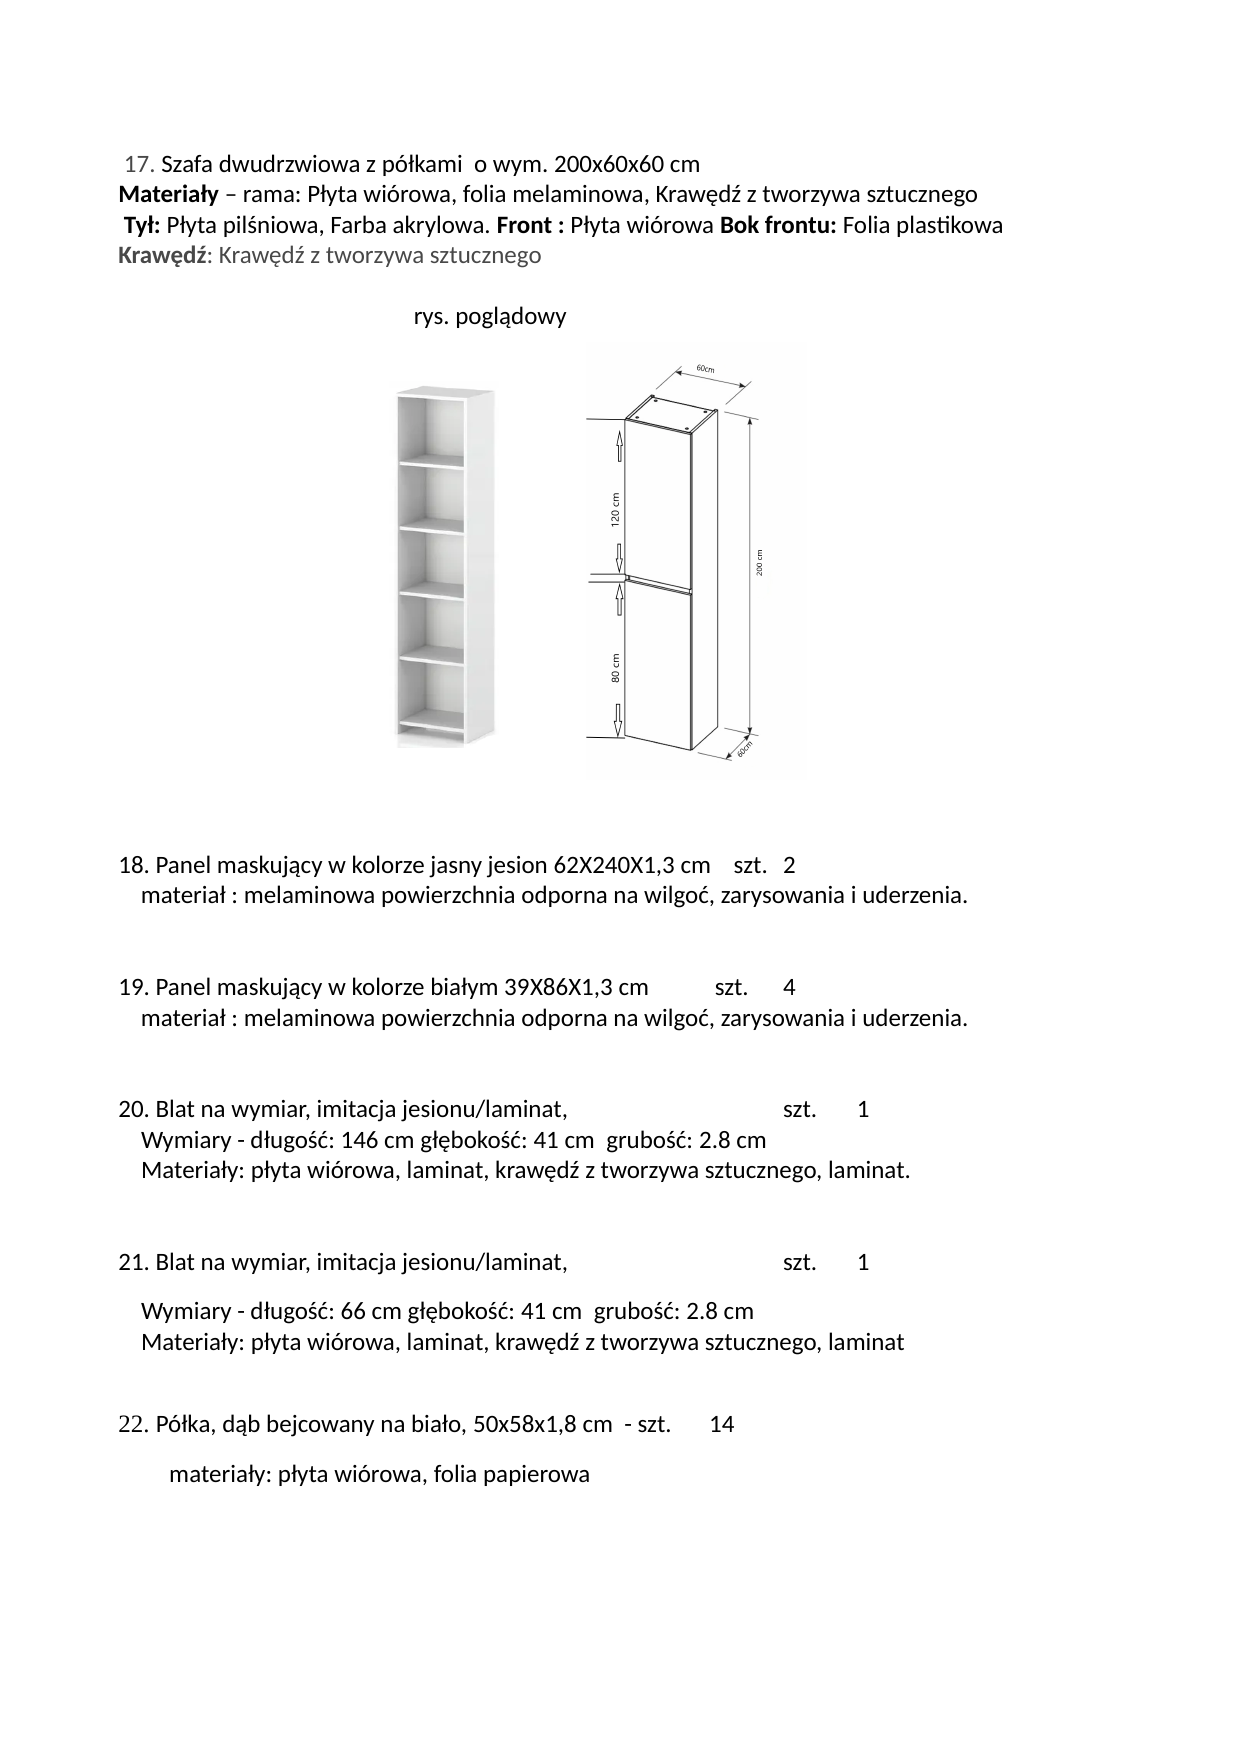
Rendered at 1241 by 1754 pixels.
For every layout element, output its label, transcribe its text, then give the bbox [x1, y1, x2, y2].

text 18. Panel maskujący w kolorze jasny jesion 62x240x1,3 cm szt. 2 [118, 849, 1122, 880]
text 20. Blat na wymiar, imitacja jesionu/laminat, szt. 1 [118, 1093, 1122, 1124]
text Wymiary - długość: 66 cm głębokość: 41 cm grubość: 2.8 cm [118, 1296, 1122, 1326]
text Materiały: płyta wiórowa, laminat, krawędź z tworzywa sztucznego, laminat. [118, 1154, 1122, 1185]
text Krawędź: Krawędź z tworzywa sztucznego [118, 239, 1122, 270]
text 21. Blat na wymiar, imitacja jesionu/laminat, szt. 1 [118, 1246, 1122, 1276]
text materiał : melaminowa powierzchnia odporna na wilgoć, zarysowania i uderzenia. [118, 1002, 1122, 1032]
picture [586, 342, 807, 780]
subtitle Materiały – rama: Płyta wiórowa, folia melaminowa, Krawędź z tworzywa sztucznego [118, 178, 1122, 209]
text Materiały: płyta wiórowa, laminat, krawędź z tworzywa sztucznego, laminat [118, 1326, 1122, 1389]
text materiał : melaminowa powierzchnia odporna na wilgoć, zarysowania i uderzenia. [118, 880, 1122, 910]
text materiały: płyta wiórowa, folia papierowa [118, 1458, 1122, 1488]
text Wymiary - długość: 146 cm głębokość: 41 cm grubość: 2.8 cm [118, 1124, 1122, 1154]
subtitle Tył: Płyta pilśniowa, Farba akrylowa. Front : Płyta wiórowa Bok frontu: Folia plastikowa [118, 209, 1122, 239]
text 19. Panel maskujący w kolorze białym 39x86x1,3 cm szt. 4 [118, 971, 1122, 1002]
text rys. poglądowy [118, 300, 1122, 330]
text 17. Szafa dwudrzwiowa z półkami o wym. 200x60x60 cm [118, 148, 1122, 178]
picture [388, 381, 499, 748]
text 22. Półka, dąb bejcowany na biało, 50x58x1,8 cm - szt. 14 [118, 1408, 1122, 1439]
